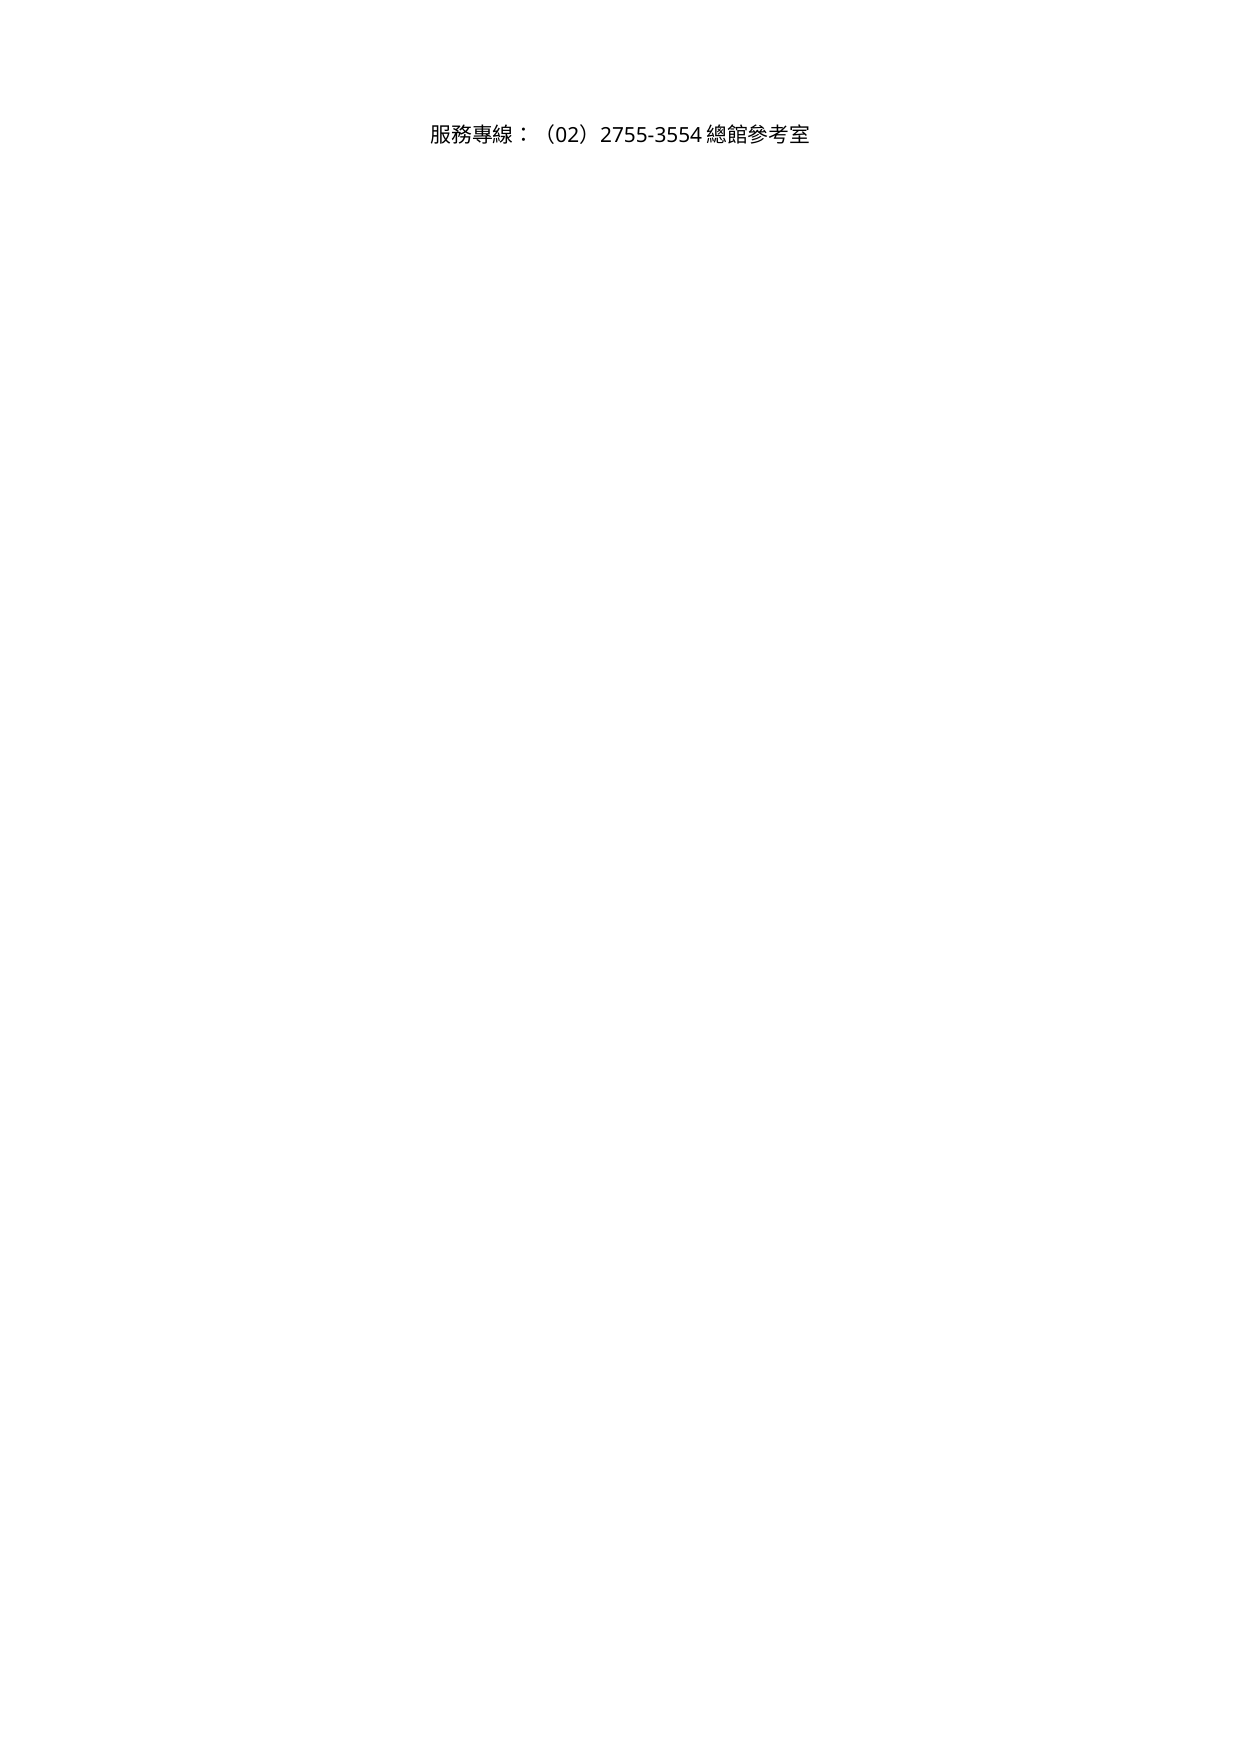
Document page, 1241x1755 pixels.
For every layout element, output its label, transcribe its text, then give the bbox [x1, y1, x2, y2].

text 服務專線：（02）2755-3554總館參考室 [118, 118, 1122, 148]
